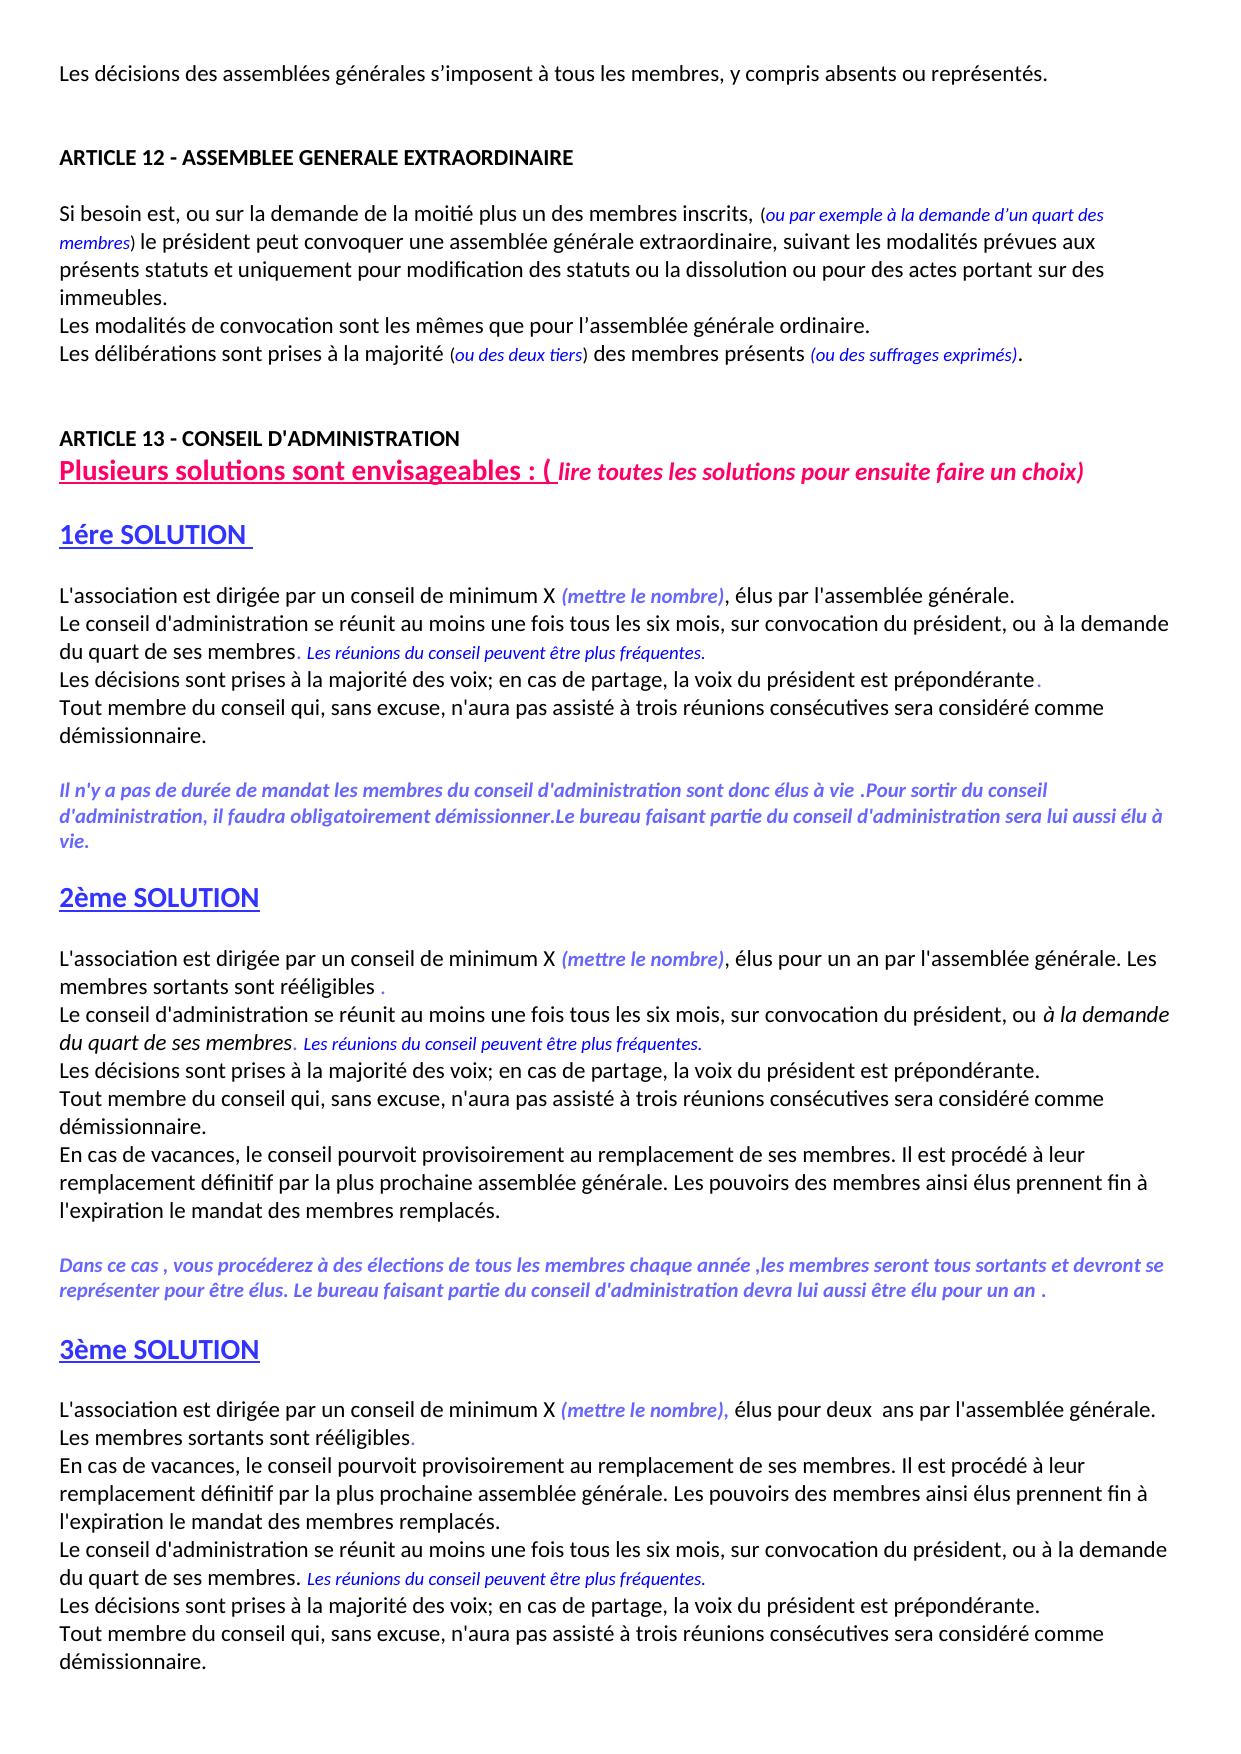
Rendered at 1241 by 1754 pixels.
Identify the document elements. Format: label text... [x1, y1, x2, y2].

text Les décisions sont prises à la majorité des voix; en cas de partage, la voix du président est prépondérante. Tout membre du conseil qui, sans excuse, n'aura pas assisté à trois réunions consécutives sera considéré comme démissionnaire. En cas de vacances, le conseil pourvoit provisoirement au remplacement de ses membres. Il est procédé à leur remplacement définitif par la plus prochaine assemblée générale. Les pouvoirs des membres ainsi élus prennent fin à l'expiration le mandat des membres remplacés. [59, 1056, 1181, 1224]
text Il n'y a pas de durée de mandat les membres du conseil d'administration sont donc élus à vie .Pour sortir du conseil d'administration, il faudra obligatoirement démissionner.Le bureau faisant partie du conseil d'administration sera lui aussi élu à vie. [59, 778, 1181, 854]
text 3ème SOLUTION [59, 1303, 1181, 1366]
text Les décisions des assemblées générales s’imposent à tous les membres, y compris absents ou représentés. [59, 59, 1181, 115]
text Les délibérations sont prises à la majorité (ou des deux tiers) des membres présents (ou des suffrages exprimés). [59, 339, 1181, 396]
text Le conseil d'administration se réunit au moins une fois tous les six mois, sur convocation du président, ou à la demande du quart de ses membres. Les réunions du conseil peuvent être plus fréquentes. [59, 1000, 1181, 1056]
text L'association est dirigée par un conseil de minimum X (mettre le nombre), élus pour deux ans par l'assemblée générale. Les membres sortants sont rééligibles. [59, 1395, 1181, 1451]
text Plusieurs solutions sont envisageables : ( lire toutes les solutions pour ensuite faire un choix) [59, 452, 1181, 488]
text 2ème SOLUTION [59, 879, 1181, 915]
text L'association est dirigée par un conseil de minimum X (mettre le nombre), élus pour un an par l'assemblée générale. Les membres sortants sont rééligibles . [59, 944, 1181, 1000]
text Les modalités de convocation sont les mêmes que pour l’assemblée générale ordinaire. [59, 311, 1181, 339]
text Dans ce cas , vous procéderez à des élections de tous les membres chaque année ,les membres seront tous sortants et devront se représenter pour être élus. Le bureau faisant partie du conseil d'administration devra lui aussi être élu pour un an . [59, 1252, 1181, 1303]
text Le conseil d'administration se réunit au moins une fois tous les six mois, sur convocation du président, ou à la demande du quart de ses membres. Les réunions du conseil peuvent être plus fréquentes. Les décisions sont prises à la majorité des voix; en cas de partage, la voix du président est prépondérante. Tout membre du conseil qui, sans excuse, n'aura pas assisté à trois réunions consécutives sera considéré comme démissionnaire. [59, 609, 1181, 778]
text ARTICLE 12 - ASSEMBLEE GENERALE EXTRAORDINAIRE Si besoin est, ou sur la demande de la moitié plus un des membres inscrits, (ou par exemple à la demande d’un quart des membres) le président peut convoquer une assemblée générale extraordinaire, suivant les modalités prévues aux présents statuts et uniquement pour modification des statuts ou la dissolution ou pour des actes portant sur des immeubles. [59, 115, 1181, 311]
text En cas de vacances, le conseil pourvoit provisoirement au remplacement de ses membres. Il est procédé à leur remplacement définitif par la plus prochaine assemblée générale. Les pouvoirs des membres ainsi élus prennent fin à l'expiration le mandat des membres remplacés. [59, 1451, 1181, 1535]
text L'association est dirigée par un conseil de minimum X (mettre le nombre), élus par l'assemblée générale. [59, 581, 1181, 609]
text ARTICLE 13 - CONSEIL D'ADMINISTRATION [59, 396, 1181, 452]
text 1ére SOLUTION [59, 516, 1181, 552]
text Le conseil d'administration se réunit au moins une fois tous les six mois, sur convocation du président, ou à la demande du quart de ses membres. Les réunions du conseil peuvent être plus fréquentes. Les décisions sont prises à la majorité des voix; en cas de partage, la voix du président est prépondérante. Tout membre du conseil qui, sans excuse, n'aura pas assisté à trois réunions consécutives sera considéré comme démissionnaire. [59, 1535, 1181, 1675]
